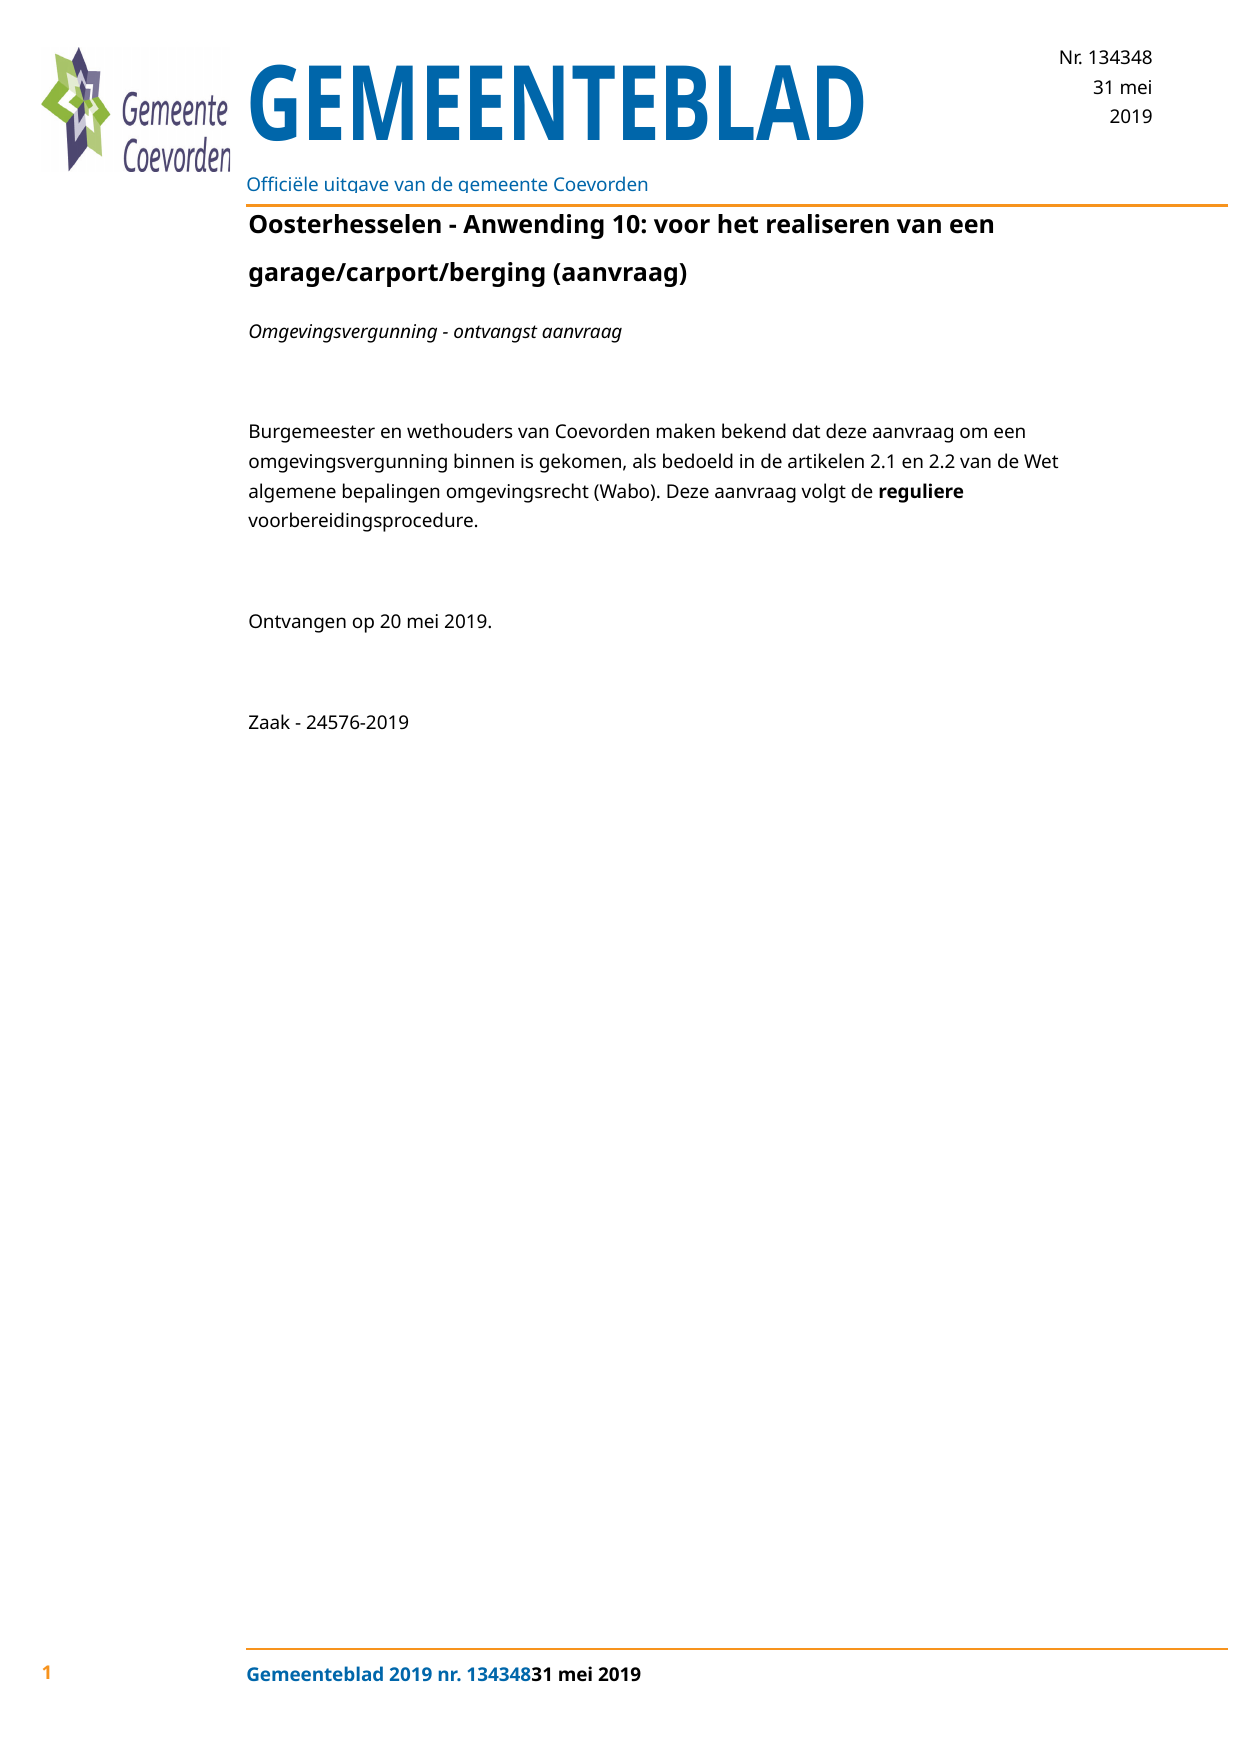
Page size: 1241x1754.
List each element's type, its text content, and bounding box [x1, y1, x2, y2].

text Burgemeester en wethouders van Coevorden maken bekend dat deze aanvraag om een omgevingsvergunning binnen is gekomen, als bedoeld in de artikelen 2.1 en 2.2 van de Wet algemene bepalingen omgevingsrecht (Wabo). Deze aanvraag volgt de reguliere voorbereidingsprocedure. [248, 419, 1152, 533]
text Zaak - 24576-2019 [248, 709, 1152, 735]
text Ontvangen op 20 mei 2019. [248, 608, 1152, 634]
text Oosterhesselen - Anwending 10: voor het realiseren van een garage/carport/berging (aanvraag) [248, 207, 1152, 288]
picture [41, 47, 231, 172]
text Omgevingsvergunning - ontvangst aanvraag [248, 318, 1152, 344]
